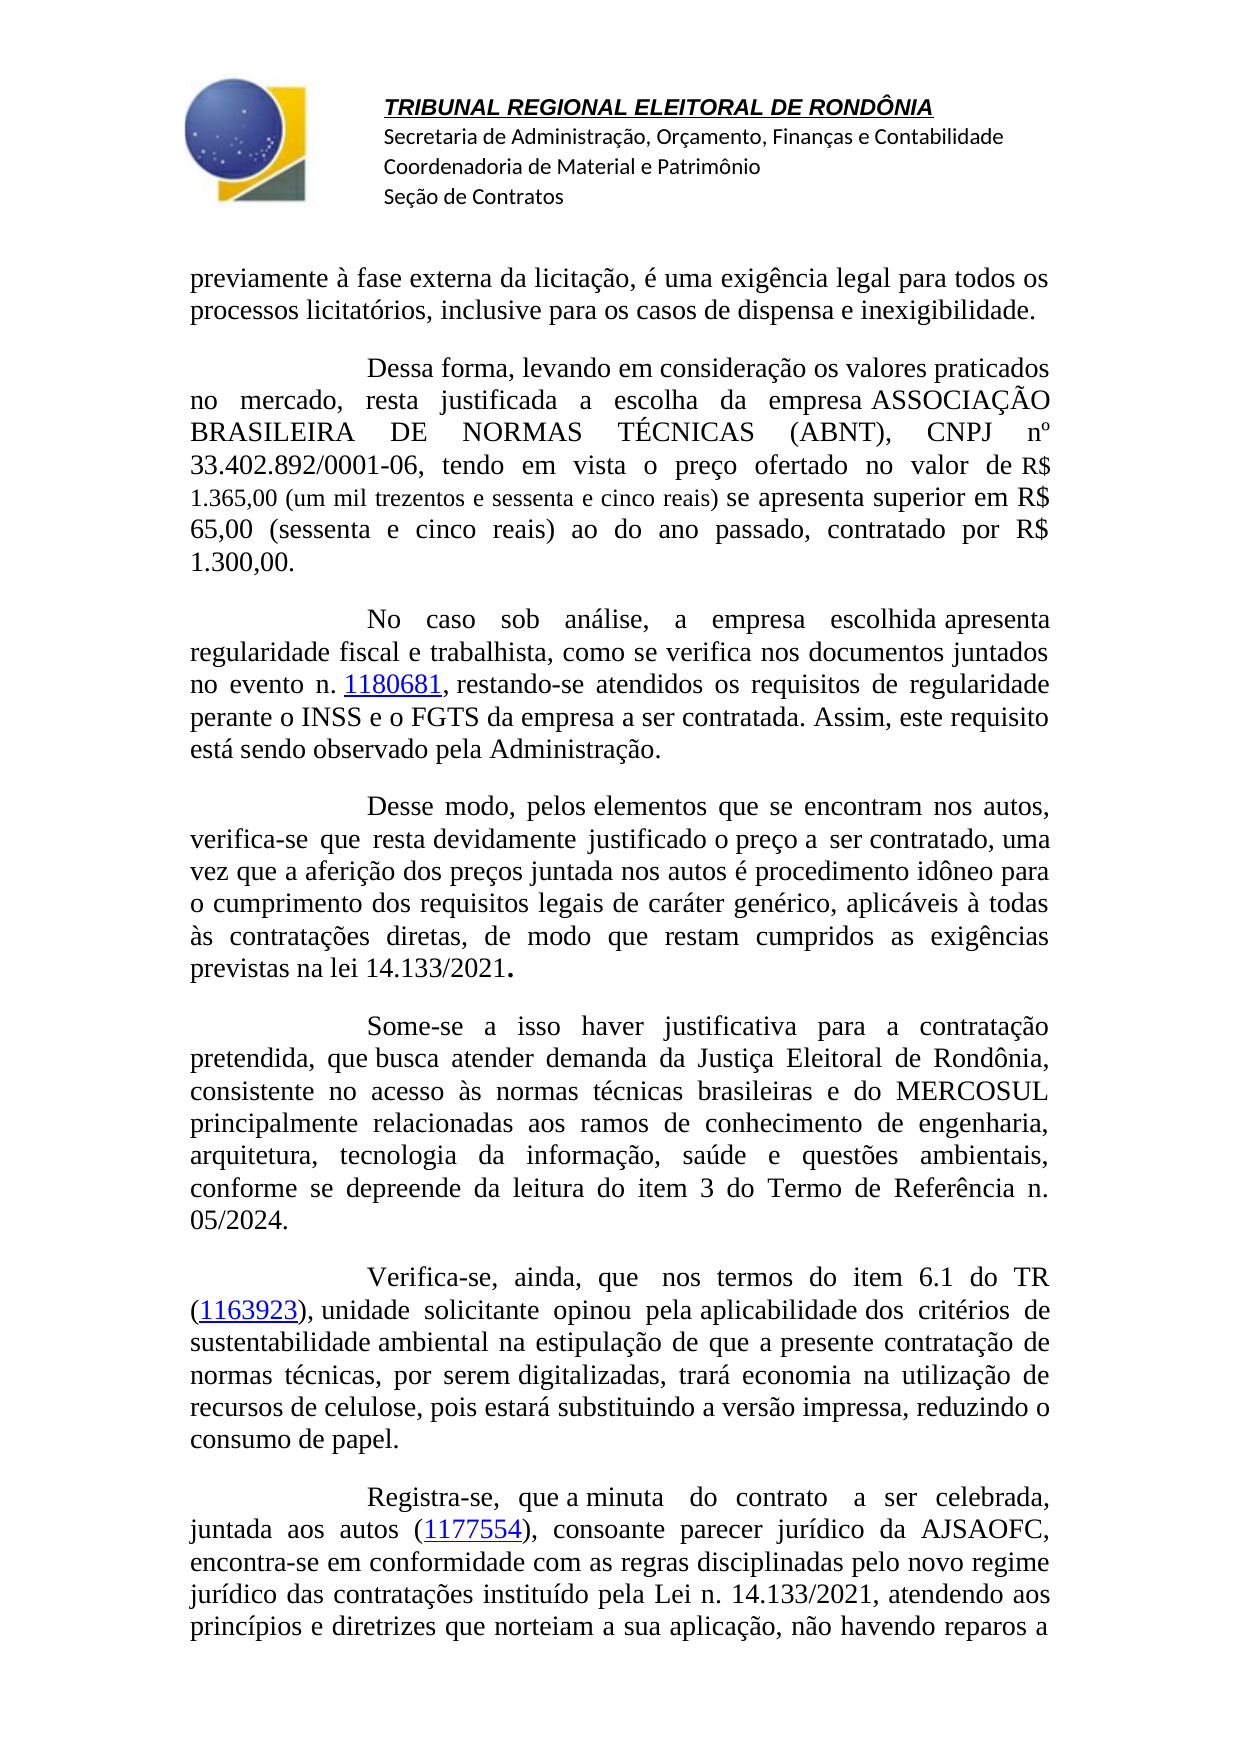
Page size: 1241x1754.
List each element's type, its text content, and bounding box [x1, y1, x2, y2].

text Dessa forma, levando em consideração os valores praticados no mercado, resta justificada a escolha da empresa ASSOCIAÇÃO BRASILEIRA DE NORMAS TÉCNICAS (ABNT), CNPJ nº 33.402.892/0001-06, tendo em vista o preço ofertado no valor de R$ 1.365,00 (um mil trezentos e sessenta e cinco reais) se apresenta superior em R$ 65,00 (sessenta e cinco reais) ao do ano passado, contratado por R$ 1.300,00. [190, 351, 1051, 577]
text previamente à fase externa da licitação, é uma exigência legal para todos os processos licitatórios, inclusive para os casos de dispensa e inexigibilidade. [190, 261, 1051, 326]
text No caso sob análise, a empresa escolhida apresenta regularidade fiscal e trabalhista, como se verifica nos documentos juntados no evento n. 1180681, restando-se atendidos os requisitos de regularidade perante o INSS e o FGTS da empresa a ser contratada. Assim, este requisito está sendo observado pela Administração. [190, 602, 1051, 764]
text Some-se a isso haver justificativa para a contratação pretendida, que busca atender demanda da Justiça Eleitoral de Rondônia, consistente no acesso às normas técnicas brasileiras e do MERCOSUL principalmente relacionadas aos ramos de conhecimento de engenharia, arquitetura, tecnologia da informação, saúde e questões ambientais, conforme se depreende da leitura do item 3 do Termo de Referência n. 05/2024. [190, 1009, 1051, 1236]
text Verifica-se, ainda, que nos termos do item 6.1 do TR (1163923), unidade solicitante opinou pela aplicabilidade dos critérios de sustentabilidade ambiental na estipulação de que a presente contratação de normas técnicas, por serem digitalizadas, trará economia na utilização de recursos de celulose, pois estará substituindo a versão impressa, reduzindo o consumo de papel. [190, 1261, 1051, 1455]
text Registra-se, que a minuta do contrato a ser celebrada, juntada aos autos (1177554), consoante parecer jurídico da AJSAOFC, encontra-se em conformidade com as regras disciplinadas pelo novo regime jurídico das contratações instituído pela Lei n. 14.133/2021, atendendo aos princípios e diretrizes que norteiam a sua aplicação, não havendo reparos a [190, 1480, 1051, 1642]
text Desse modo, pelos elementos que se encontram nos autos, verifica-se que resta devidamente justificado o preço a ser contratado, uma vez que a aferição dos preços juntada nos autos é procedimento idôneo para o cumprimento dos requisitos legais de caráter genérico, aplicáveis à todas às contratações diretas, de modo que restam cumpridos as exigências previstas na lei 14.133/2021. [190, 789, 1051, 984]
